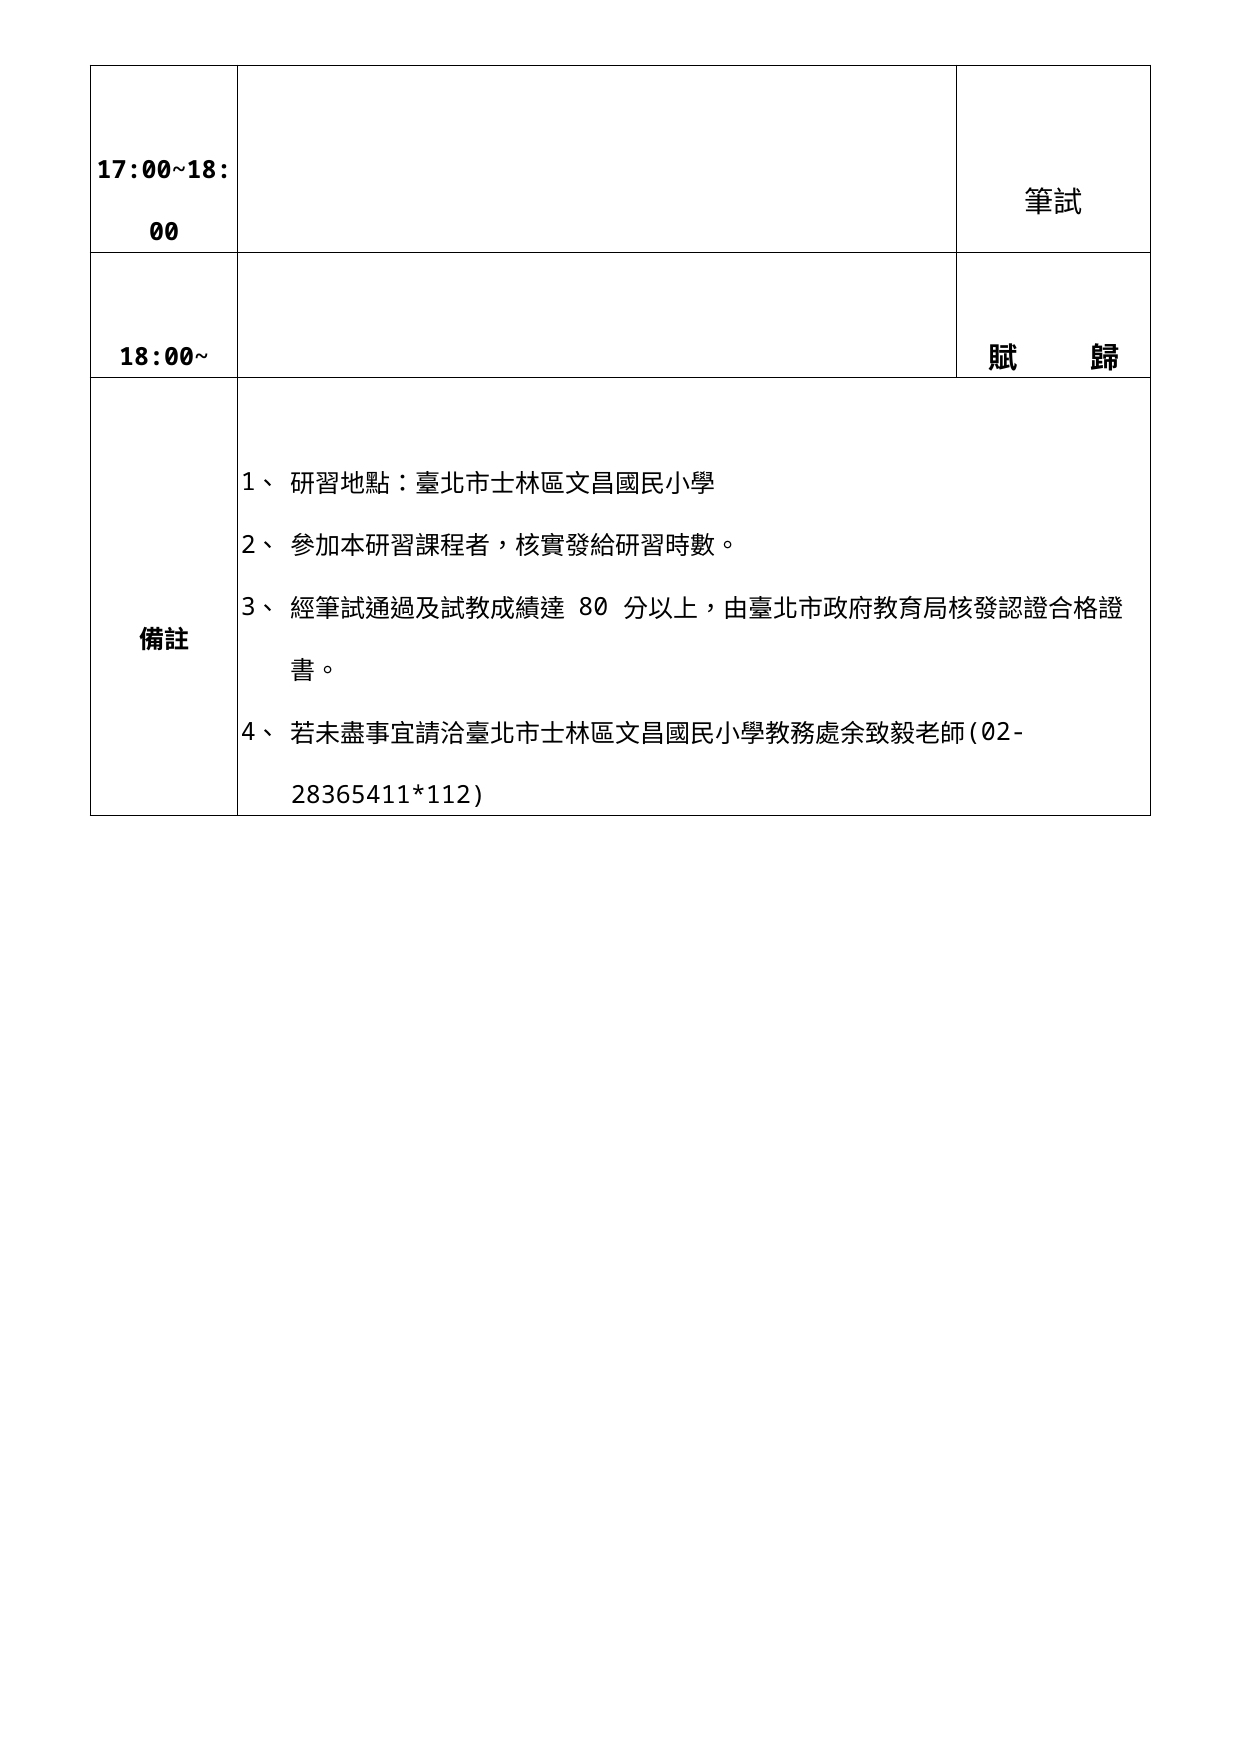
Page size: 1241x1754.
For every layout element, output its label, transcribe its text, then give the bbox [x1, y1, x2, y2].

table_cell 17:00~18:00 [91, 66, 237, 252]
table_cell [238, 66, 956, 252]
table_cell 賦 歸 [957, 253, 1150, 377]
table_cell 備註 [91, 378, 237, 814]
table_cell 筆試 [957, 66, 1150, 252]
table_cell [238, 253, 956, 377]
table_cell 研習地點：臺北市士林區文昌國民小學 參加本研習課程者，核實發給研習時數。 經筆試通過及試教成績達 80 分以上，由臺北市政府教育局核發認證合格證書。 若未盡事宜請洽臺北市士林區文昌國民小學教務處余致毅老師(02-28365411*112) [238, 378, 1150, 814]
table_cell 18:00~ [91, 253, 237, 377]
